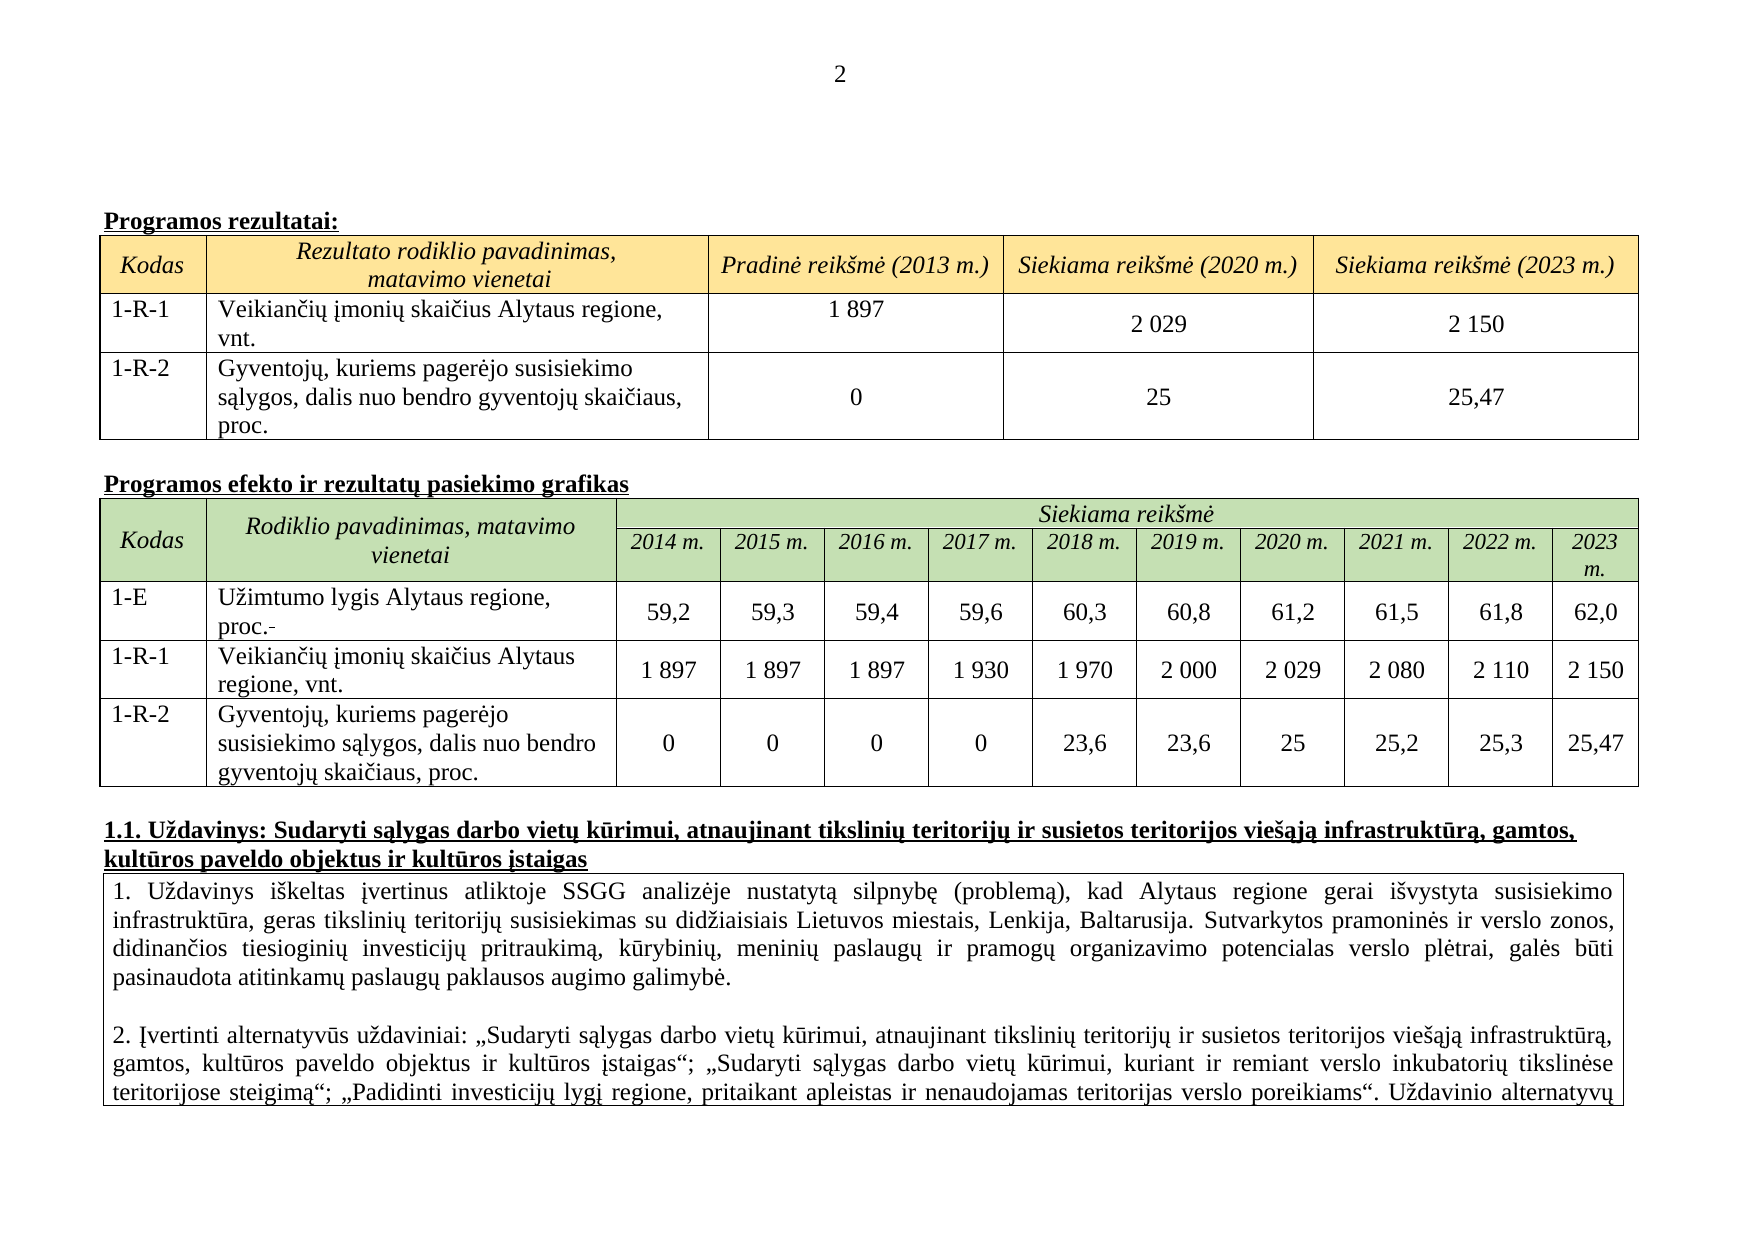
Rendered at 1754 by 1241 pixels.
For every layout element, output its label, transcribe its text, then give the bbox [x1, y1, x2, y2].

table_cell 2 150 [1314, 294, 1638, 352]
table_cell 2018 m. [1033, 529, 1136, 581]
table_header Kodas [101, 236, 206, 293]
table_header Rezultato rodiklio pavadinimas, matavimo vienetai [207, 236, 708, 293]
table_cell 0 [929, 699, 1032, 786]
table_cell 1 930 [929, 641, 1032, 698]
table_cell 25 [1004, 353, 1313, 439]
table_cell 2016 m. [825, 529, 928, 581]
table_cell 60,8 [1137, 582, 1240, 640]
table_cell 25 [1241, 699, 1344, 786]
table_cell 2 000 [1137, 641, 1240, 698]
table_cell 59,3 [721, 582, 824, 640]
table_cell 2 150 [1553, 641, 1638, 698]
table_header Siekiama reikšmė [617, 499, 1638, 527]
text 1.1. Uždavinys: Sudaryti sąlygas darbo vietų kūrimui, atnaujinant tikslinių teritorijų ir susietos teritorijos viešąją infrastruktūrą, gamtos, [103, 815, 1577, 840]
table_cell 1-R-2 [101, 353, 206, 439]
table_header Kodas [101, 499, 206, 581]
table_cell Gyventojų, kuriems pagerėjo susisiekimo sąlygos, dalis nuo bendro gyventojų skaičiaus, proc. [207, 699, 616, 786]
table_cell 23,6 [1137, 699, 1240, 786]
table_cell 2017 m. [929, 529, 1032, 581]
table_cell 1-E [101, 582, 206, 640]
table_cell Užimtumo lygis Alytaus regione, proc. [207, 582, 616, 640]
table_cell 0 [825, 699, 928, 786]
text Programos efekto ir rezultatų pasiekimo grafikas [103, 469, 1577, 498]
table_cell 1 897 [617, 641, 720, 698]
table_header Pradinė reikšmė (2013 m.) [709, 236, 1003, 293]
table_cell 62,0 [1553, 582, 1638, 640]
text kultūros paveldo objektus ir kultūros įstaigas [103, 841, 1577, 873]
table_cell 1 970 [1033, 641, 1136, 698]
table_cell 59,4 [825, 582, 928, 640]
table_cell 1-R-1 [101, 294, 206, 352]
table_cell 23,6 [1033, 699, 1136, 786]
table_cell Gyventojų, kuriems pagerėjo susisiekimo sąlygos, dalis nuo bendro gyventojų skaičiaus, proc. [207, 353, 708, 439]
table_cell 2019 m. [1137, 529, 1240, 581]
table_cell 61,2 [1241, 582, 1344, 640]
table_cell 1-R-1 [101, 641, 206, 698]
table_cell 59,2 [617, 582, 720, 640]
table_cell 2020 m. [1241, 529, 1344, 581]
table_header Siekiama reikšmė (2023 m.) [1314, 236, 1638, 293]
table_cell 1 897 [709, 294, 1003, 352]
table_cell 2 029 [1004, 294, 1313, 352]
table_header Rodiklio pavadinimas, matavimo vienetai [207, 499, 616, 581]
table_cell 2022 m. [1449, 529, 1552, 581]
table_cell 1 897 [721, 641, 824, 698]
table_cell 0 [721, 699, 824, 786]
table_cell Veikiančių įmonių skaičius Alytaus regione, vnt. [207, 641, 616, 698]
table_cell 2015 m. [721, 529, 824, 581]
table_cell 2021 m. [1345, 529, 1448, 581]
table_cell 2 080 [1345, 641, 1448, 698]
table_cell 0 [617, 699, 720, 786]
table_cell 25,47 [1314, 353, 1638, 439]
table_cell 25,2 [1345, 699, 1448, 786]
table_cell 25,3 [1449, 699, 1552, 786]
table_cell 59,6 [929, 582, 1032, 640]
table_cell 2 029 [1241, 641, 1344, 698]
table_cell 25,47 [1553, 699, 1638, 786]
table_header Siekiama reikšmė (2020 m.) [1004, 236, 1313, 293]
text 2. Įvertinti alternatyvūs uždaviniai: „Sudaryti sąlygas darbo vietų kūrimui, atnaujinant tikslinių teritorijų ir susietos teritorijos viešąją infrastruktūrą, gamtos, kultūros paveldo objektus ir kultūros įstaigas“; „Sudaryti sąlygas darbo vietų kūrimui, kuriant ir remiant verslo inkubatorių tikslinėse teritorijose steigimą“; „Padidinti investicijų lygį regione, pritaikant apleistas ir nenaudojamas teritorijas verslo poreikiams“. Uždavinio alternatyvų [104, 1017, 1623, 1105]
table_cell Veikiančių įmonių skaičius Alytaus regione, vnt. [207, 294, 708, 352]
table_cell 61,8 [1449, 582, 1552, 640]
text Programos rezultatai: [103, 206, 1577, 235]
table_cell 2023 m. [1553, 529, 1638, 581]
table_cell 0 [709, 353, 1003, 439]
table_cell 61,5 [1345, 582, 1448, 640]
text 1. Uždavinys iškeltas įvertinus atliktoje SSGG analizėje nustatytą silpnybę (problemą), kad Alytaus regione gerai išvystyta susisiekimo infrastruktūra, geras tikslinių teritorijų susisiekimas su didžiaisiais Lietuvos miestais, Lenkija, Baltarusija. Sutvarkytos pramoninės ir verslo zonos, didinančios tiesioginių investicijų pritraukimą, kūrybinių, meninių paslaugų ir pramogų organizavimo potencialas verslo plėtrai, galės būti pasinaudota atitinkamų paslaugų paklausos augimo galimybė. [104, 874, 1623, 991]
table_cell 60,3 [1033, 582, 1136, 640]
table_cell 1 897 [825, 641, 928, 698]
table_cell 2 110 [1449, 641, 1552, 698]
table_cell 1-R-2 [101, 699, 206, 786]
table_cell 2014 m. [617, 529, 720, 581]
